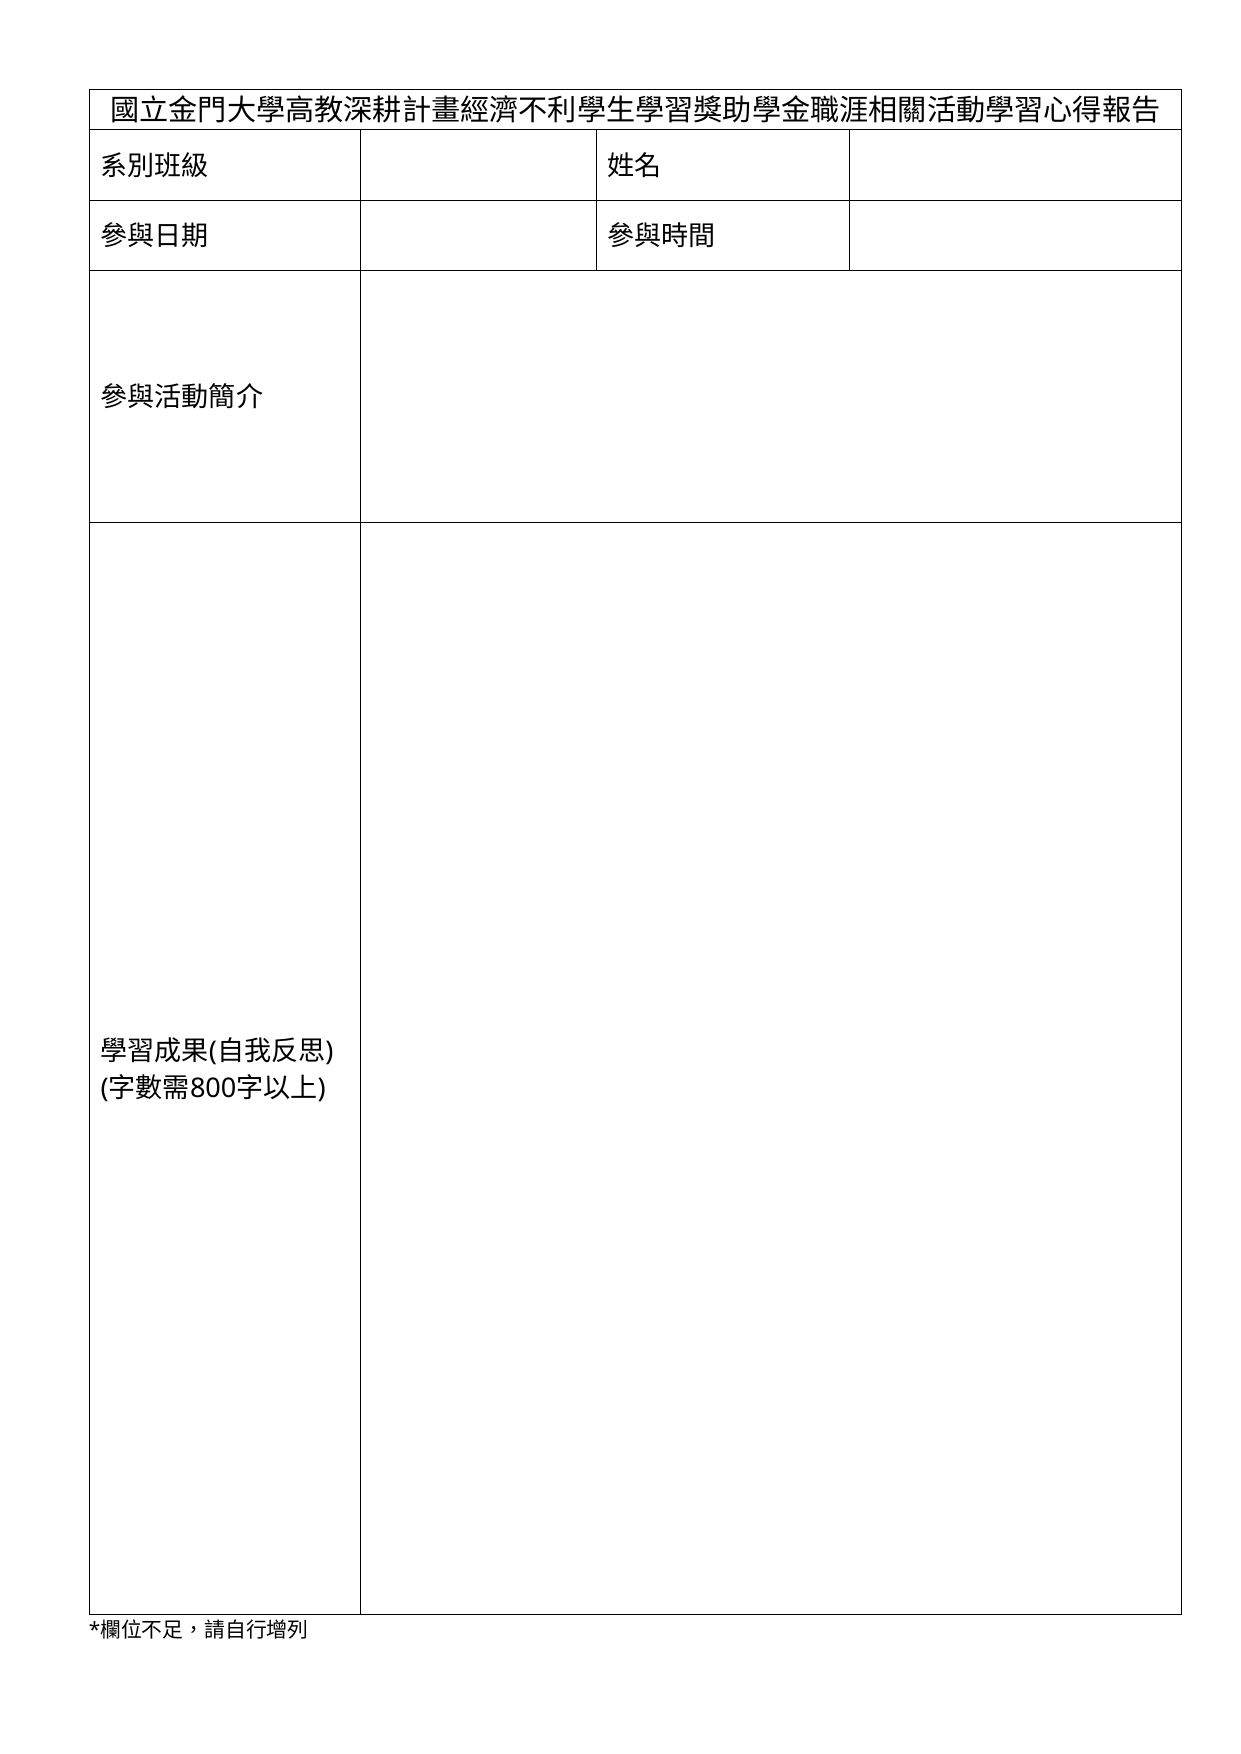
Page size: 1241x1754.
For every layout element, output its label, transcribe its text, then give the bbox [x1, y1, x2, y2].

table_cell 參與時間 [597, 201, 849, 270]
text *欄位不足，請自行增列 [88, 1615, 1152, 1643]
table_cell 姓名 [597, 130, 849, 199]
table_header 國立金門大學高教深耕計畫經濟不利學生學習獎助學金職涯相關活動學習心得報告 [90, 90, 1181, 129]
table_cell [361, 130, 596, 199]
table_cell [850, 130, 1181, 199]
table_cell [361, 271, 1181, 522]
table_cell [361, 523, 1181, 1614]
table_cell 參與日期 [90, 201, 360, 270]
table_cell 參與活動簡介 [90, 271, 360, 522]
table_cell 系別班級 [90, 130, 360, 199]
table_cell 學習成果(自我反思) (字數需800字以上) [90, 523, 360, 1614]
table_cell [850, 201, 1181, 270]
table_cell [361, 201, 596, 270]
